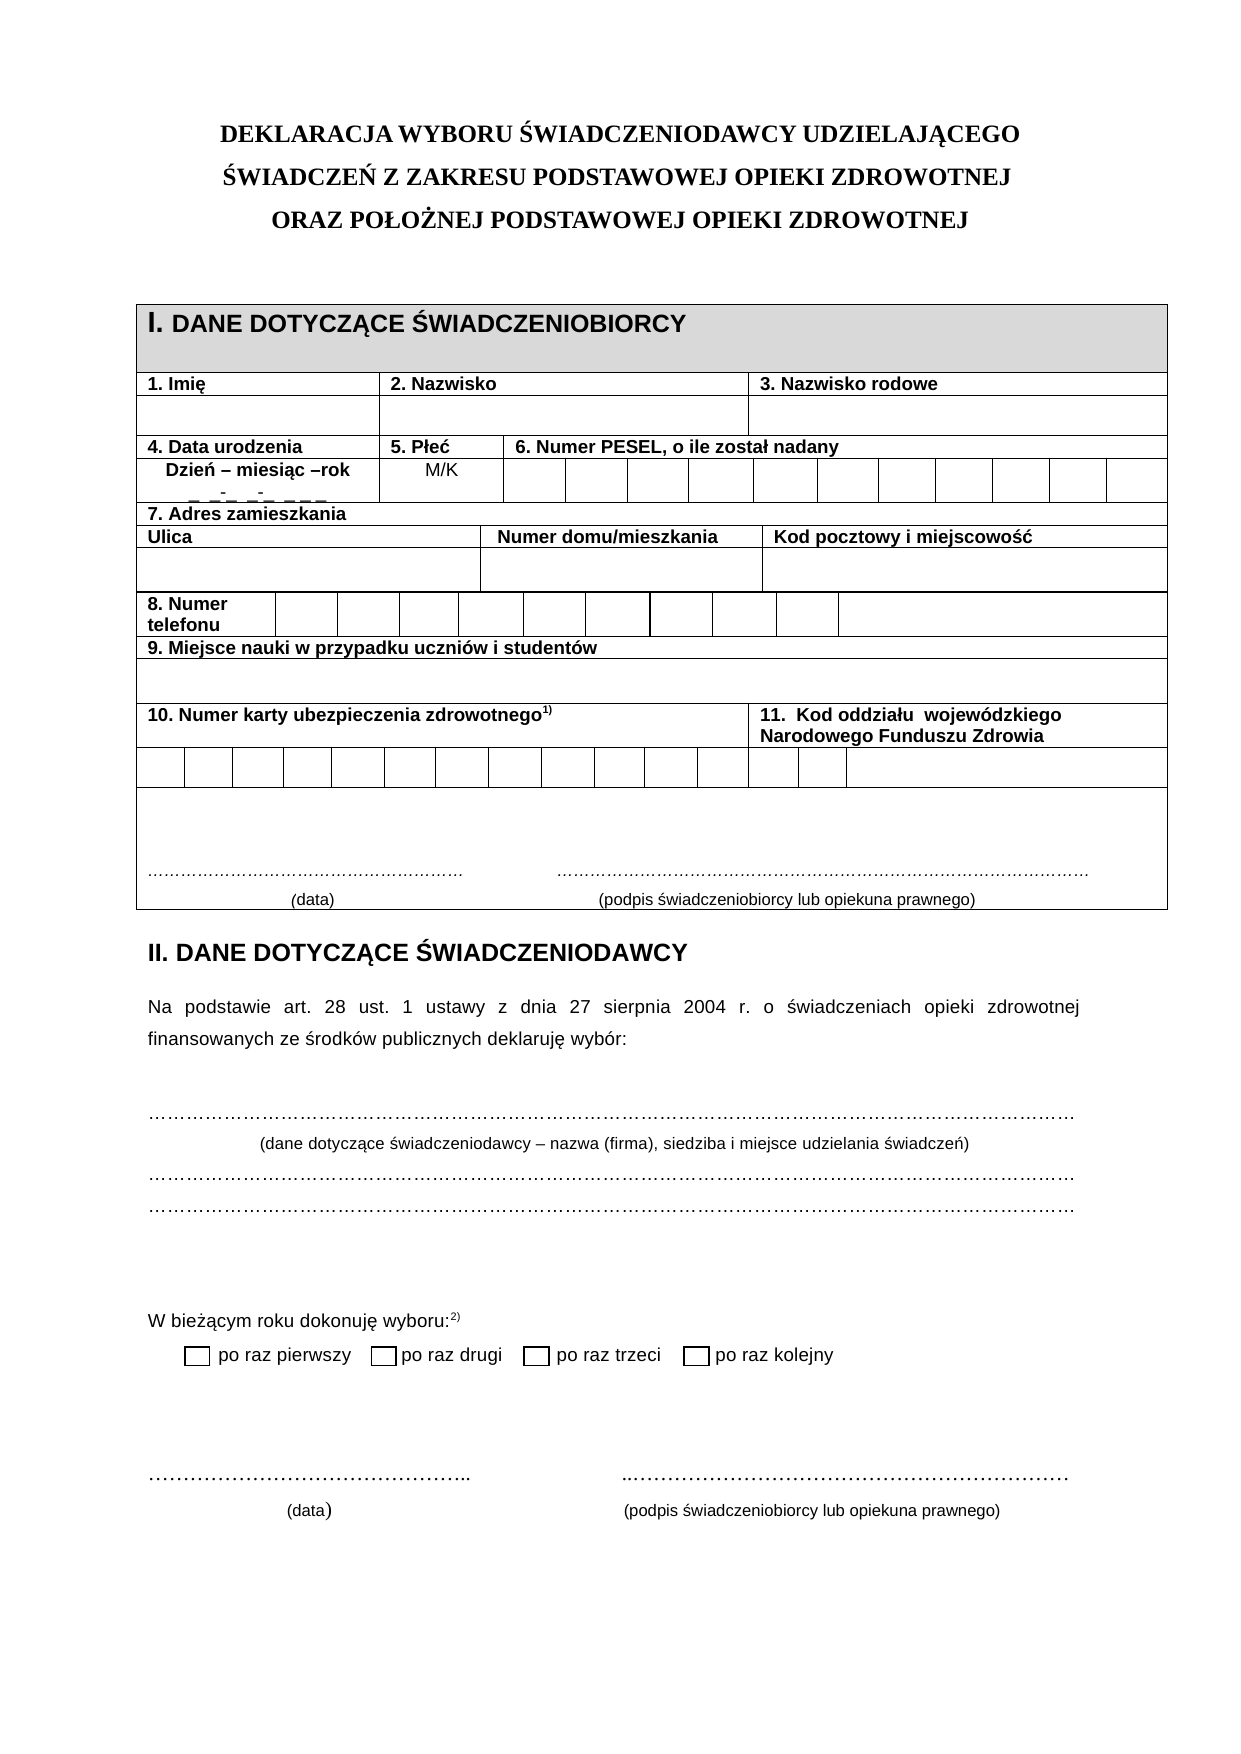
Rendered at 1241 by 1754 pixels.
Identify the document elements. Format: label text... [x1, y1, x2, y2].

table_cell [698, 748, 748, 787]
table_cell 3. Nazwisko rodowe [749, 373, 1167, 394]
table_cell 6. Numer PESEL, o ile został nadany [504, 436, 1167, 458]
text II. DANE DOTYCZĄCE ŚWIADCZENIODAWCY [716, 938, 1092, 967]
table_cell [481, 548, 762, 591]
table_cell [586, 593, 649, 636]
table_cell [524, 593, 585, 636]
table_cell [332, 748, 384, 787]
table_cell [763, 548, 1167, 591]
table_cell [1107, 459, 1167, 502]
table_cell [847, 748, 1167, 787]
table_cell [489, 748, 541, 787]
table_cell [651, 593, 712, 636]
table_cell 7. Adres zamieszkania [137, 503, 1167, 525]
table_cell 5. Płeć [380, 436, 503, 458]
table_cell [542, 748, 594, 787]
text Na podstawie art. 28 ust. 1 ustawy z dnia 27 sierpnia 2004 r. o świadczeniach opieki zdrowotnej finansowanych ze środków publicznych deklaruję wybór: [148, 996, 1082, 1049]
table_cell [137, 659, 1167, 702]
table_cell [276, 593, 337, 636]
table_cell Dzień – miesiąc –rok _ _-_ _-_ _ _ _ [137, 459, 379, 502]
text (dane dotyczące świadczeniodawcy – nazwa (firma), siedziba i miejsce udzielania świadczeń) [148, 1134, 1082, 1153]
table_cell 9. Miejsce nauki w przypadku uczniów i studentów [137, 637, 1167, 658]
table_cell [459, 593, 523, 636]
text W bieżącym roku dokonuję wyboru:2) [148, 1310, 1082, 1332]
table_cell [818, 459, 878, 502]
table_cell [233, 748, 283, 787]
text (data) (podpis świadczeniobiorcy lub opiekuna prawnego) [623, 1497, 1090, 1521]
table_cell 4. Data urodzenia [137, 436, 379, 458]
table_cell [566, 459, 627, 502]
table_cell [436, 748, 488, 787]
table_cell M/K [380, 459, 503, 502]
table_header I. DANE DOTYCZĄCE ŚWIADCZENIOBIORCY [137, 305, 1167, 372]
table_cell [385, 748, 435, 787]
table_cell [137, 548, 480, 591]
table_cell 10. Numer karty ubezpieczenia zdrowotnego1) [137, 704, 748, 747]
text ………………………………………………………………………………………………………………………………… [148, 1102, 1082, 1123]
table_cell 11. Kod oddziału wojewódzkiego Narodowego Funduszu Zdrowia [749, 704, 1167, 747]
table_cell [993, 459, 1049, 502]
table_cell [504, 459, 565, 502]
text II. DANE DOTYCZĄCE ŚWIADCZENIODAWCY [148, 938, 176, 967]
table_cell [338, 593, 399, 636]
text …………………………………………………………………………………………………………………………………………………………………………………………………………………………………………………………………… [148, 1163, 1082, 1217]
text po raz pierwszy po raz drugi po raz trzeci po raz kolejny [148, 1342, 1082, 1366]
table_cell [137, 748, 184, 787]
text Deklaracja wyboru świadczeniodawcy udzielającego świadczeń z zakresu podstawowej opieki zdrowotnej oraz Położnej podstawowej opieki zdrowotnej [148, 119, 1092, 234]
table_cell 8. Numer telefonu [137, 593, 275, 636]
table_cell [380, 396, 748, 435]
table_cell 1. Imię [137, 373, 379, 394]
table_cell [749, 396, 1167, 435]
table_cell [595, 748, 644, 787]
table_cell [284, 748, 331, 787]
table_cell [400, 593, 458, 636]
table_cell [628, 459, 688, 502]
table_cell [185, 748, 232, 787]
table_cell Kod pocztowy i miejscowość [763, 526, 1167, 547]
table_cell 2. Nazwisko [380, 373, 748, 394]
table_cell [839, 593, 1167, 636]
table_cell Ulica [137, 526, 480, 547]
table_cell [689, 459, 753, 502]
table_cell [754, 459, 817, 502]
table_cell [645, 748, 697, 787]
table_cell [749, 748, 798, 787]
table_cell [713, 593, 776, 636]
table_cell [936, 459, 992, 502]
table_cell [879, 459, 935, 502]
table_cell ………………………………………………… …………………………………………………………………………………… (data) (podpis świadczeniobiorcy lub opiekuna prawnego) [137, 788, 1167, 908]
table_cell [137, 396, 379, 435]
table_cell [799, 748, 846, 787]
table_cell [777, 593, 838, 636]
table_cell [1050, 459, 1106, 502]
table_cell Numer domu/mieszkania [481, 526, 762, 547]
